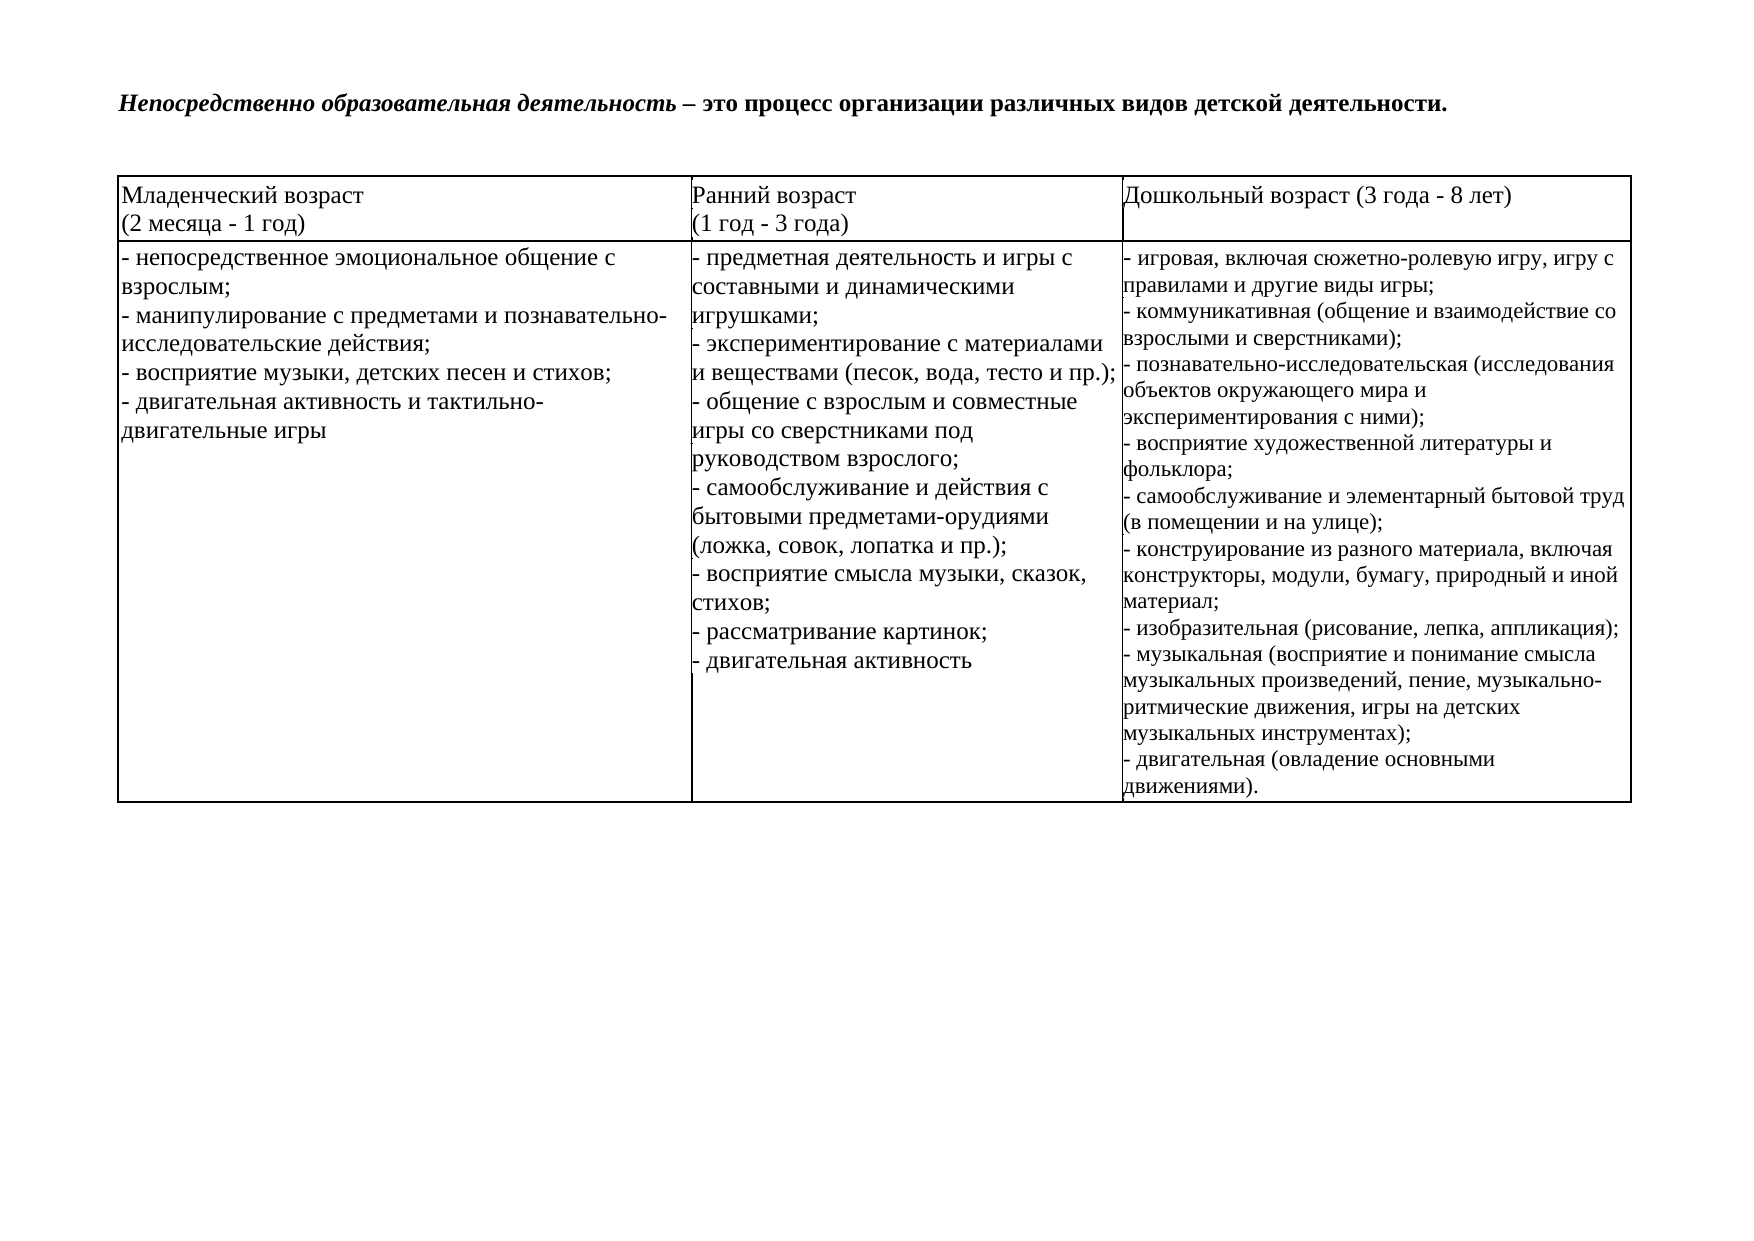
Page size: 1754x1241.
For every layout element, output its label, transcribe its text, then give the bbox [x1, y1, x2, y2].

table_cell - игровая, включая сюжетно-ролевую игру, игру с правилами и другие виды игры; - коммуникативная (общение и взаимодействие со взрослыми и сверстниками); - познавательно-исследовательская (исследования объектов окружающего мира и экспериментирования с ними); - восприятие художественной литературы и фольклора; - самообслуживание и элементарный бытовой труд (в помещении и на улице); - конструирование из разного материала, включая конструкторы, модули, бумагу, природный и иной материал; - изобразительная (рисование, лепка, аппликация); - музыкальная (восприятие и понимание смысла музыкальных произведений, пение, музыкально-ритмические движения, игры на детских музыкальных инструментах); - двигательная (овладение основными движениями). [1124, 242, 1630, 801]
table_header Дошкольный возраст (3 года - 8 лет) [1124, 177, 1630, 240]
table_header Младенческий возраст (2 месяца - 1 год) [119, 177, 691, 240]
table_header Ранний возраст (1 год - 3 года) [693, 177, 1122, 240]
table_cell - предметная деятельность и игры с составными и динамическими игрушками; - экспериментирование с материалами и веществами (песок, вода, тесто и пр.); - общение с взрослым и совместные игры со сверстниками под руководством взрослого; - самообслуживание и действия с бытовыми предметами-орудиями (ложка, совок, лопатка и пр.); - восприятие смысла музыки, сказок, стихов; - рассматривание картинок; - двигательная активность [693, 242, 1122, 801]
text Непосредственно образовательная деятельность – это процесс организации различных видов детской деятельности. [118, 88, 1636, 117]
table_cell - непосредственное эмоциональное общение с взрослым; - манипулирование с предметами и познавательно-исследовательские действия; - восприятие музыки, детских песен и стихов; - двигательная активность и тактильно-двигательные игры [119, 242, 691, 801]
